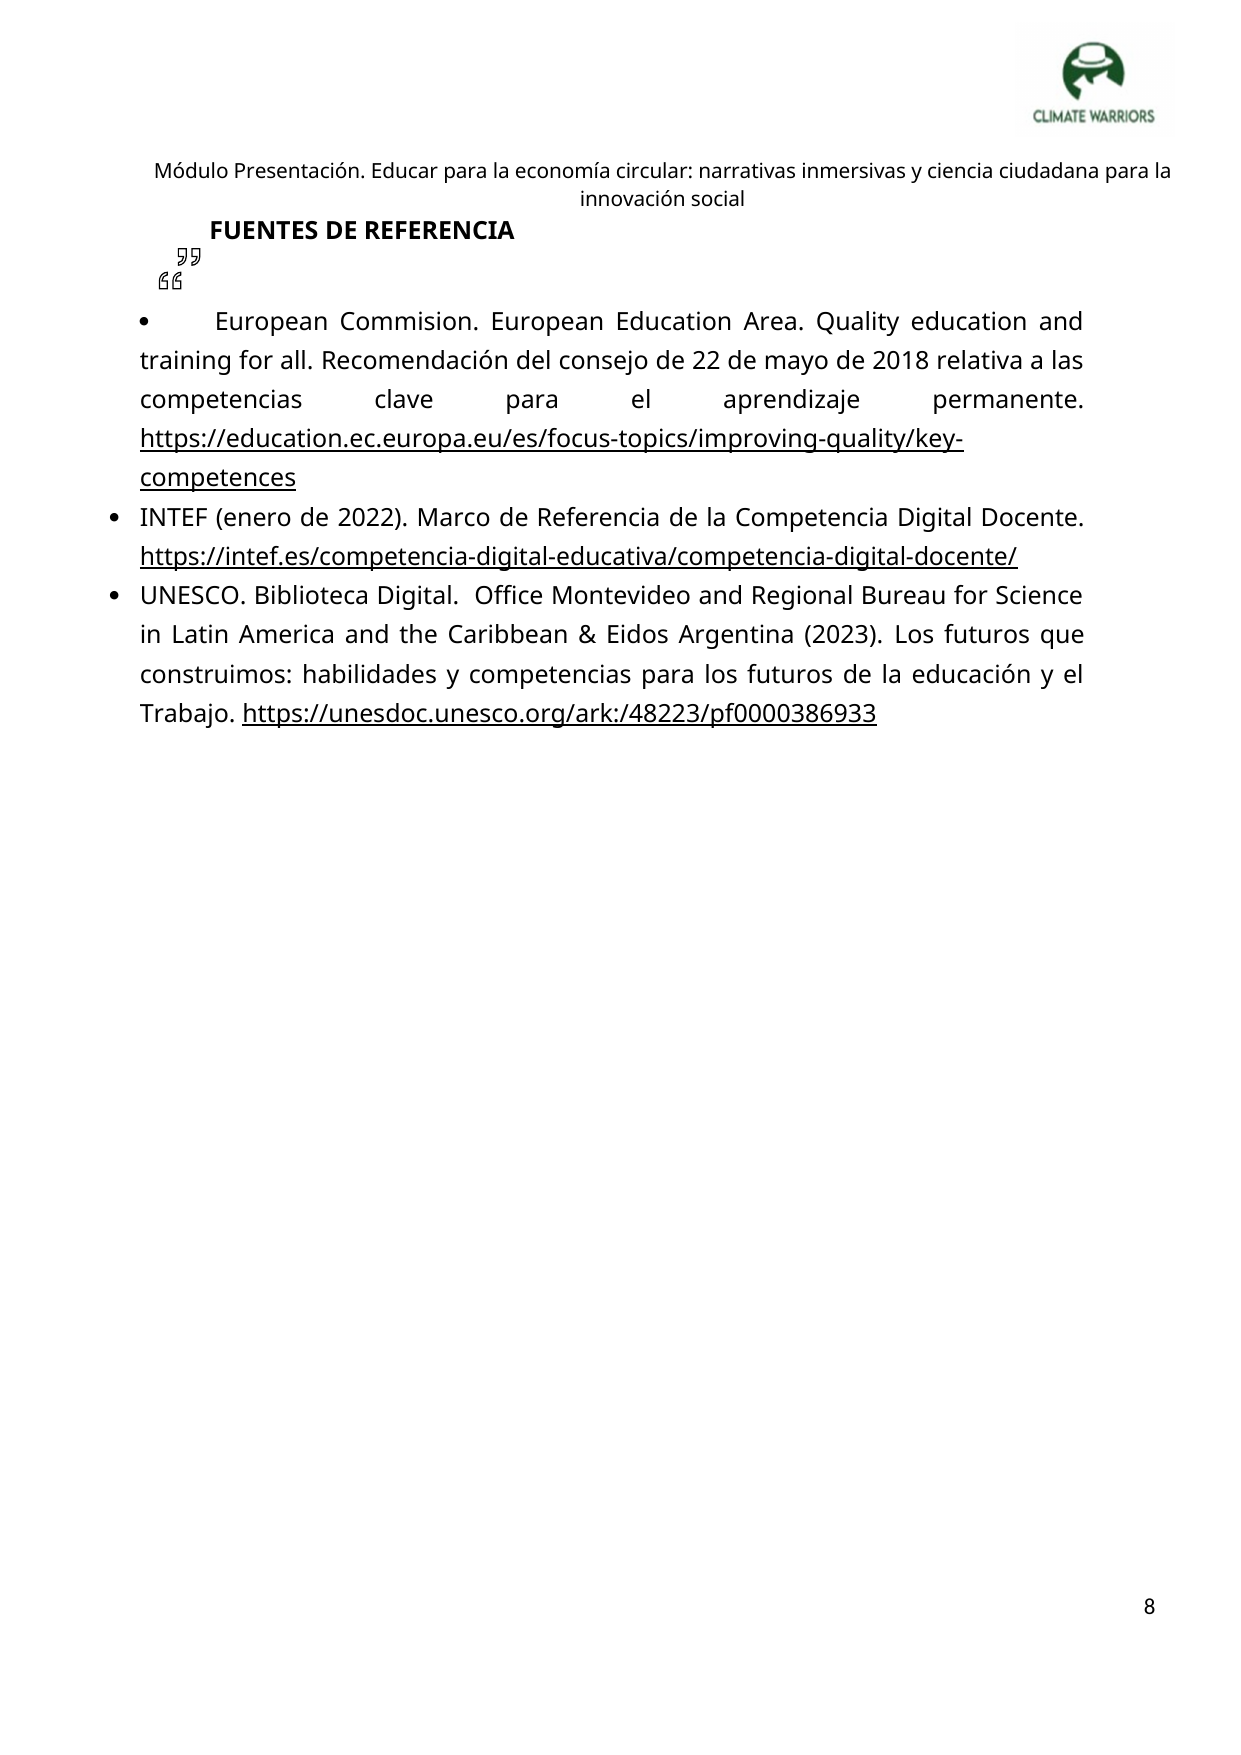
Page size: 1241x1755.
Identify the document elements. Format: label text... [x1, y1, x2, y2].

list European Commision. European Education Area. Quality education and training for all. Recomendación del consejo de 22 de mayo de 2018 relativa a las competencias clave para el aprendizaje permanente. https://education.ec.europa.eu/es/focus-topics/improving-quality/key-competences [139, 303, 1084, 494]
text FUENTES DE REFERENCIA [150, 221, 1084, 298]
list UNESCO. Biblioteca Digital. Office Montevideo and Regional Bureau for Science in Latin America and the Caribbean & Eidos Argentina (2023). Los futuros que construimos: habilidades y competencias para los futuros de la educación y el Trabajo. https://unesdoc.unesco.org/ark:/48223/pf0000386933 [110, 578, 1084, 729]
list INTEF (enero de 2022). Marco de Referencia de la Competencia Digital Docente. https://intef.es/competencia-digital-educativa/competencia-digital-docente/ [110, 499, 1084, 573]
